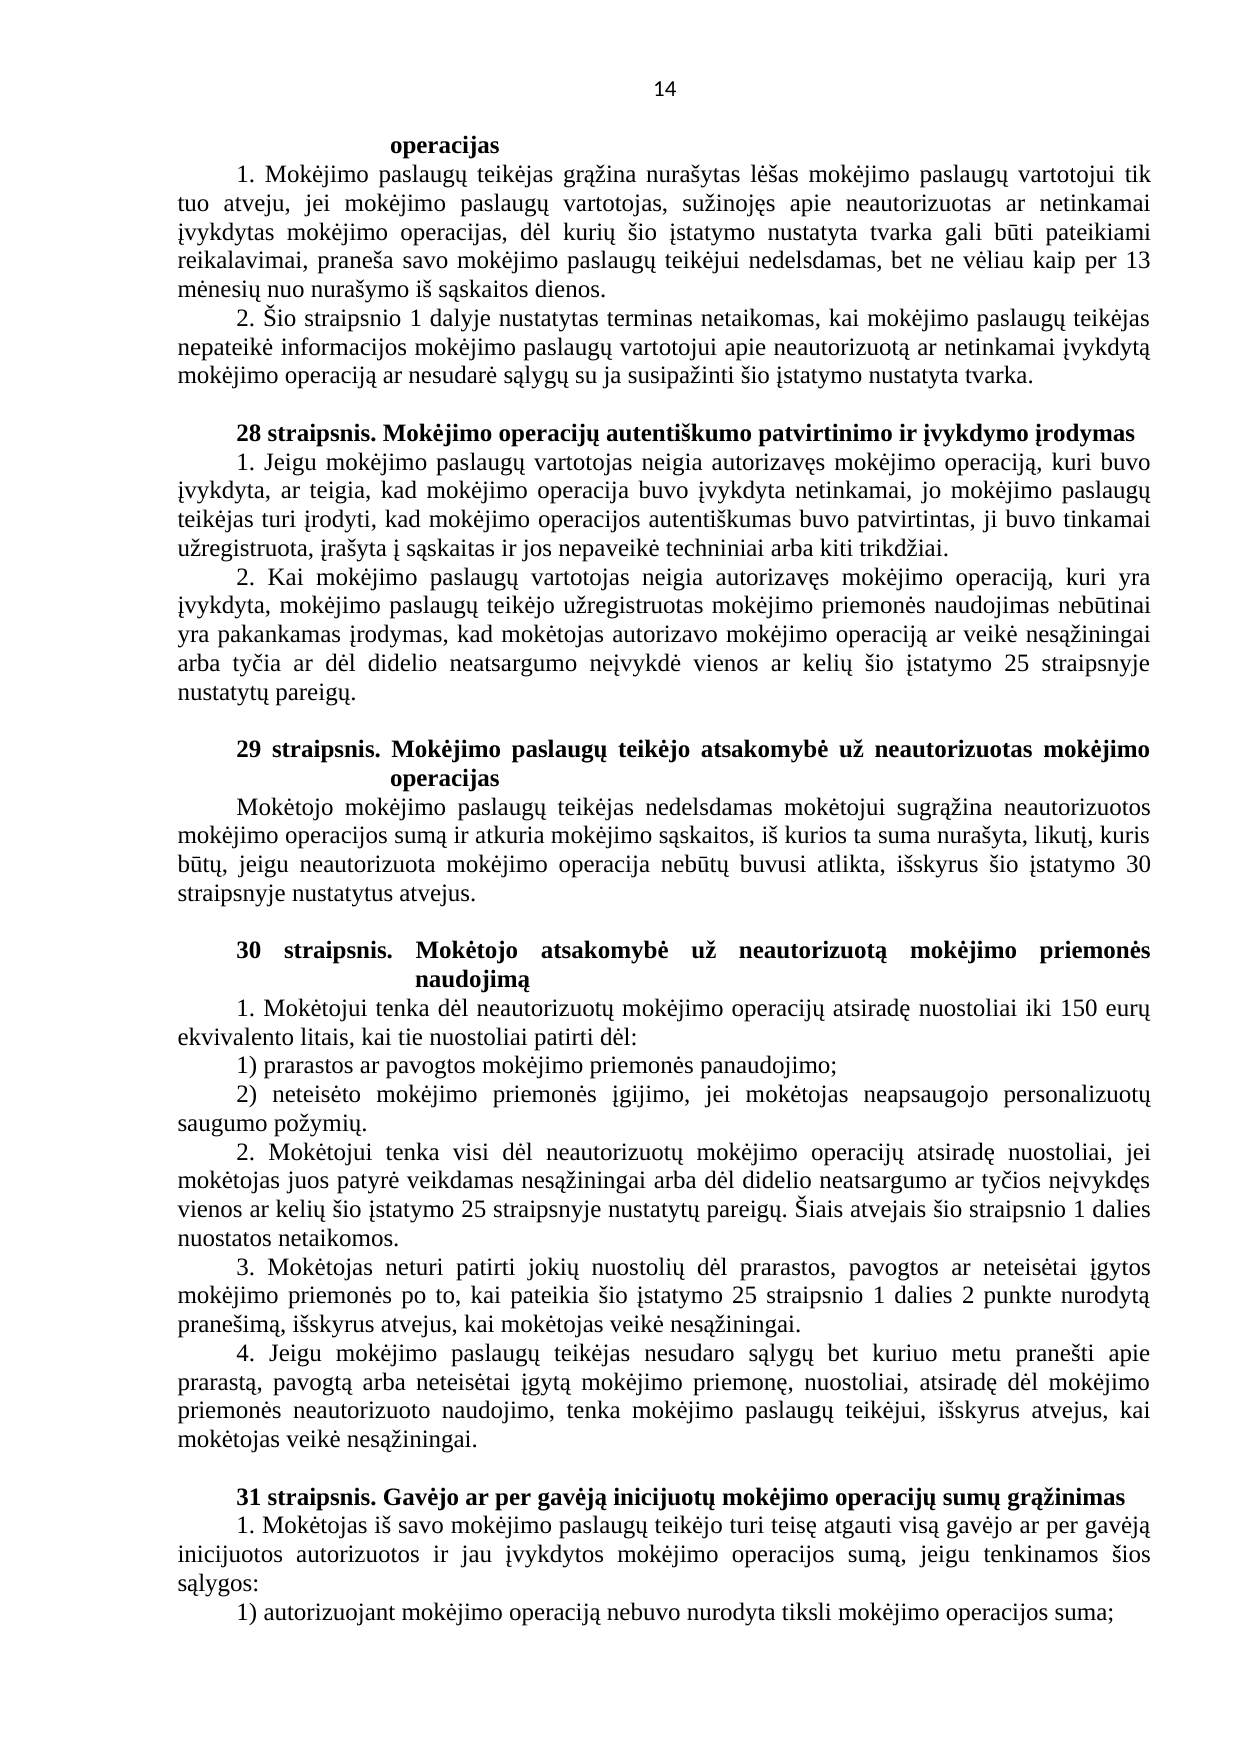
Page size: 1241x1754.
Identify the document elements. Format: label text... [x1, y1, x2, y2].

text 2. Kai mokėjimo paslaugų vartotojas neigia autorizavęs mokėjimo operaciją, kuri yra įvykdyta, mokėjimo paslaugų teikėjo užregistruotas mokėjimo priemonės naudojimas nebūtinai yra pakankamas įrodymas, kad mokėtojas autorizavo mokėjimo operaciją ar veikė nesąžiningai arba tyčia ar dėl didelio neatsargumo neįvykdė vienos ar kelių šio įstatymo 25 straipsnyje nustatytų pareigų. [177, 562, 1152, 706]
text 1. Mokėtojui tenka dėl neautorizuotų mokėjimo operacijų atsiradę nuostoliai iki 150 eurų ekvivalento litais, kai tie nuostoliai patirti dėl: [177, 993, 1152, 1051]
text 1. Mokėjimo paslaugų teikėjas grąžina nurašytas lėšas mokėjimo paslaugų vartotojui tik tuo atveju, jei mokėjimo paslaugų vartotojas, sužinojęs apie neautorizuotas ar netinkamai įvykdytas mokėjimo operacijas, dėl kurių šio įstatymo nustatyta tvarka gali būti pateikiami reikalavimai, praneša savo mokėjimo paslaugų teikėjui nedelsdamas, bet ne vėliau kaip per 13 mėnesių nuo nurašymo iš sąskaitos dienos. [177, 159, 1152, 303]
text Mokėtojo mokėjimo paslaugų teikėjas nedelsdamas mokėtojui sugrąžina neautorizuotos mokėjimo operacijos sumą ir atkuria mokėjimo sąskaitos, iš kurios ta suma nurašyta, likutį, kuris būtų, jeigu neautorizuota mokėjimo operacija nebūtų buvusi atlikta, išskyrus šio įstatymo 30 straipsnyje nustatytus atvejus. [177, 792, 1152, 907]
text 1. Mokėtojas iš savo mokėjimo paslaugų teikėjo turi teisę atgauti visą gavėjo ar per gavėją inicijuotos autorizuotos ir jau įvykdytos mokėjimo operacijos sumą, jeigu tenkinamos šios sąlygos: [177, 1511, 1152, 1597]
text 2. Šio straipsnio 1 dalyje nustatytas terminas netaikomas, kai mokėjimo paslaugų teikėjas nepateikė informacijos mokėjimo paslaugų vartotojui apie neautorizuotą ar netinkamai įvykdytą mokėjimo operaciją ar nesudarė sąlygų su ja susipažinti šio įstatymo nustatyta tvarka. [177, 303, 1152, 389]
text 1) autorizuojant mokėjimo operaciją nebuvo nurodyta tiksli mokėjimo operacijos suma; [177, 1597, 1152, 1626]
text 1) prarastos ar pavogtos mokėjimo priemonės panaudojimo; [177, 1051, 1152, 1079]
text 3. Mokėtojas neturi patirti jokių nuostolių dėl prarastos, pavogtos ar neteisėtai įgytos mokėjimo priemonės po to, kai pateikia šio įstatymo 25 straipsnio 1 dalies 2 punkte nurodytą pranešimą, išskyrus atvejus, kai mokėtojas veikė nesąžiningai. [177, 1252, 1152, 1338]
text operacijas [236, 131, 1152, 159]
text 1. Jeigu mokėjimo paslaugų vartotojas neigia autorizavęs mokėjimo operaciją, kuri buvo įvykdyta, ar teigia, kad mokėjimo operacija buvo įvykdyta netinkamai, jo mokėjimo paslaugų teikėjas turi įrodyti, kad mokėjimo operacijos autentiškumas buvo patvirtintas, ji buvo tinkamai užregistruota, įrašyta į sąskaitas ir jos nepaveikė techniniai arba kiti trikdžiai. [177, 447, 1152, 562]
text 28 straipsnis. Mokėjimo operacijų autentiškumo patvirtinimo ir įvykdymo įrodymas [236, 418, 1152, 447]
text 29 straipsnis. Mokėjimo paslaugų teikėjo atsakomybė už neautorizuotas mokėjimo operacijas [236, 734, 1152, 792]
text 31 straipsnis. Gavėjo ar per gavėją inicijuotų mokėjimo operacijų sumų grąžinimas [236, 1482, 1152, 1511]
text 2) neteisėto mokėjimo priemonės įgijimo, jei mokėtojas neapsaugojo personalizuotų saugumo požymių. [177, 1079, 1152, 1137]
text 4. Jeigu mokėjimo paslaugų teikėjas nesudaro sąlygų bet kuriuo metu pranešti apie prarastą, pavogtą arba neteisėtai įgytą mokėjimo priemonę, nuostoliai, atsiradę dėl mokėjimo priemonės neautorizuoto naudojimo, tenka mokėjimo paslaugų teikėjui, išskyrus atvejus, kai mokėtojas veikė nesąžiningai. [177, 1338, 1152, 1453]
text 30 straipsnis. Mokėtojo atsakomybė už neautorizuotą mokėjimo priemonės naudojimą [236, 936, 1152, 993]
text 2. Mokėtojui tenka visi dėl neautorizuotų mokėjimo operacijų atsiradę nuostoliai, jei mokėtojas juos patyrė veikdamas nesąžiningai arba dėl didelio neatsargumo ar tyčios neįvykdęs vienos ar kelių šio įstatymo 25 straipsnyje nustatytų pareigų. Šiais atvejais šio straipsnio 1 dalies nuostatos netaikomos. [177, 1137, 1152, 1252]
